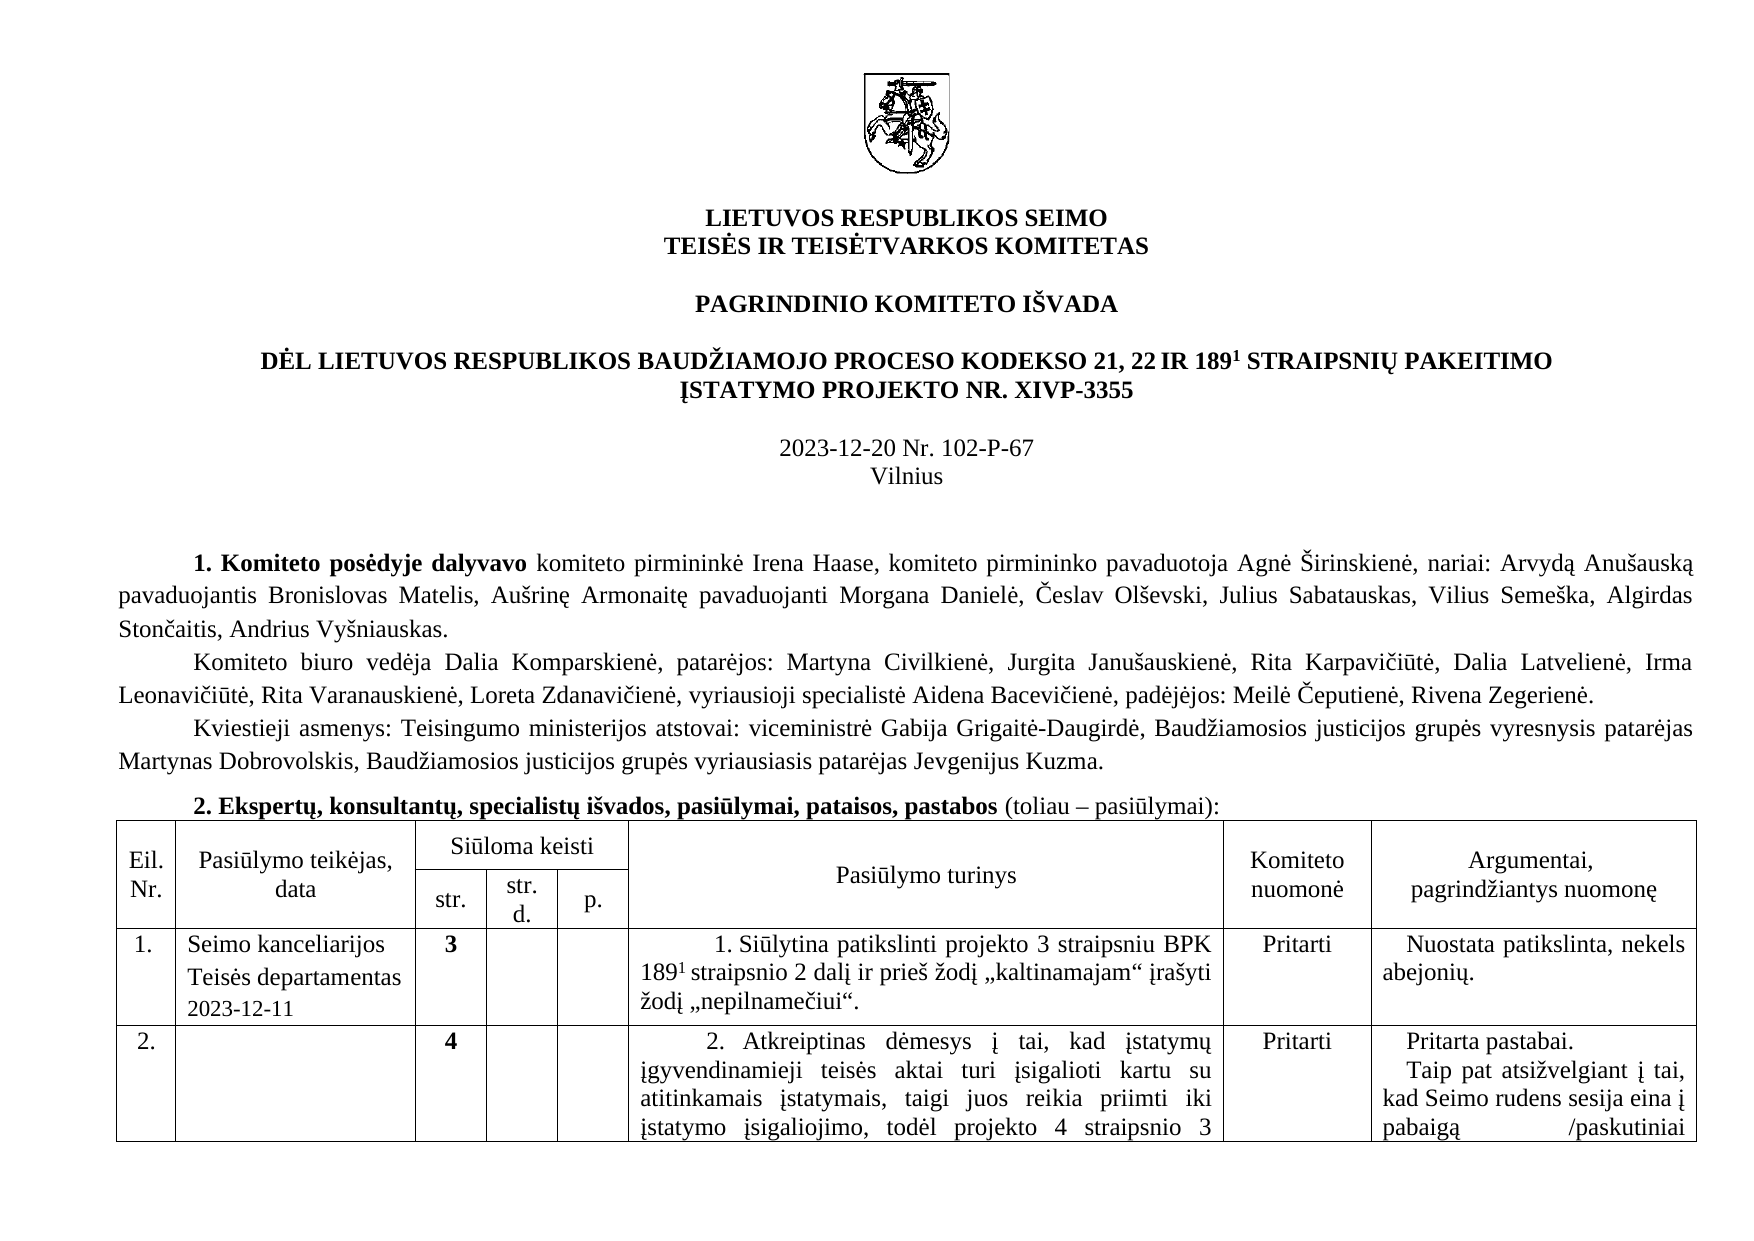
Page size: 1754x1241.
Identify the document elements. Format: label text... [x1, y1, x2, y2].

table_header Komiteto nuomonė [1224, 821, 1371, 928]
table_cell Pritarti [1224, 1026, 1371, 1141]
table_header Argumentai, pagrindžiantys nuomonę [1372, 821, 1696, 928]
table_cell Nuostata patikslinta, nekels abejonių. [1372, 929, 1696, 1025]
table_cell [558, 1026, 628, 1141]
table_cell [487, 929, 557, 1025]
table_header Eil. Nr. [117, 821, 175, 928]
table_cell str. [416, 870, 486, 928]
subtitle 2. Ekspertų, konsultantų, specialistų išvados, pasiūlymai, pataisos, pastabos (toliau – pasiūlymai): [118, 791, 1695, 820]
text LIETUVOS RESPUBLIKOS SEIMO [118, 203, 1695, 231]
text Kviestieji asmenys: Teisingumo ministerijos atstovai: viceministrė Gabija Grigaitė-Daugirdė, Baudžiamosios justicijos grupės vyresnysis patarėjas Martynas Dobrovolskis, Baudžiamosios justicijos grupės vyriausiasis patarėjas Jevgenijus Kuzma. [118, 713, 1695, 774]
table_cell 3 [416, 929, 486, 1025]
table_cell 1. Siūlytina patikslinti projekto 3 straipsniu BPK 1891 straipsnio 2 dalį ir prieš žodį „kaltinamajam“ įrašyti žodį „nepilnamečiui“. [629, 929, 1223, 1025]
text PAGRINDINIO KOMITETO IŠVADA [118, 289, 1695, 318]
table_cell [487, 1026, 557, 1141]
text ĮSTATYMO PROJEKTO NR. XIVP-3355 [118, 375, 1695, 404]
text 2023-12-20 Nr. 102-P-67 [118, 433, 1695, 461]
table_header Pasiūlymo turinys [629, 821, 1223, 928]
table_cell p. [558, 870, 628, 928]
text 1. Komiteto posėdyje dalyvavo komiteto pirmininkė Irena Haase, komiteto pirmininko pavaduotoja Agnė Širinskienė, nariai: Arvydą Anušauską pavaduojantis Bronislovas Matelis, Aušrinę Armonaitę pavaduojanti Morgana Danielė, Česlav Olševski, Julius Sabatauskas, Vilius Semeška, Algirdas Stončaitis, Andrius Vyšniauskas. [118, 548, 1695, 642]
text Komiteto biuro vedėja Dalia Komparskienė, patarėjos: Martyna Civilkienė, Jurgita Janušauskienė, Rita Karpavičiūtė, Dalia Latvelienė, Irma Leonavičiūtė, Rita Varanauskienė, Loreta Zdanavičienė, vyriausioji specialistė Aidena Bacevičienė, padėjėjos: Meilė Čeputienė, Rivena Zegerienė. [118, 647, 1695, 708]
table_cell 2. Atkreiptinas dėmesys į tai, kad įstatymų įgyvendinamieji teisės aktai turi įsigalioti kartu su atitinkamais įstatymais, taigi juos reikia priimti iki įstatymo įsigaliojimo, todėl projekto 4 straipsnio 3 [629, 1026, 1223, 1141]
table_cell [176, 1026, 415, 1141]
text Vilnius [118, 461, 1695, 490]
table_cell [558, 929, 628, 1025]
table_cell 4 [416, 1026, 486, 1141]
table_cell 2. [117, 1026, 175, 1141]
text Teisės ir teisėtvarkos komitetas [118, 231, 1695, 260]
table_cell Pritarti [1224, 929, 1371, 1025]
text DĖL LIETUVOS RESPUBLIKOS BAUDŽIAMOJO PROCESO KODEKSO 21, 22 IR 1891 STRAIPSNIŲ PAKEITIMO [118, 346, 1695, 375]
table_cell Seimo kanceliarijos Teisės departamentas 2023-12-11 [176, 929, 415, 1025]
table_cell str. d. [487, 870, 557, 928]
table_header Pasiūlymo teikėjas, data [176, 821, 415, 928]
table_header Siūloma keisti [416, 821, 628, 869]
table_cell Pritarta pastabai. Taip pat atsižvelgiant į tai, kad Seimo rudens sesija eina į pabaigą /paskutiniai [1372, 1026, 1696, 1141]
table_cell 1. [117, 929, 175, 1025]
